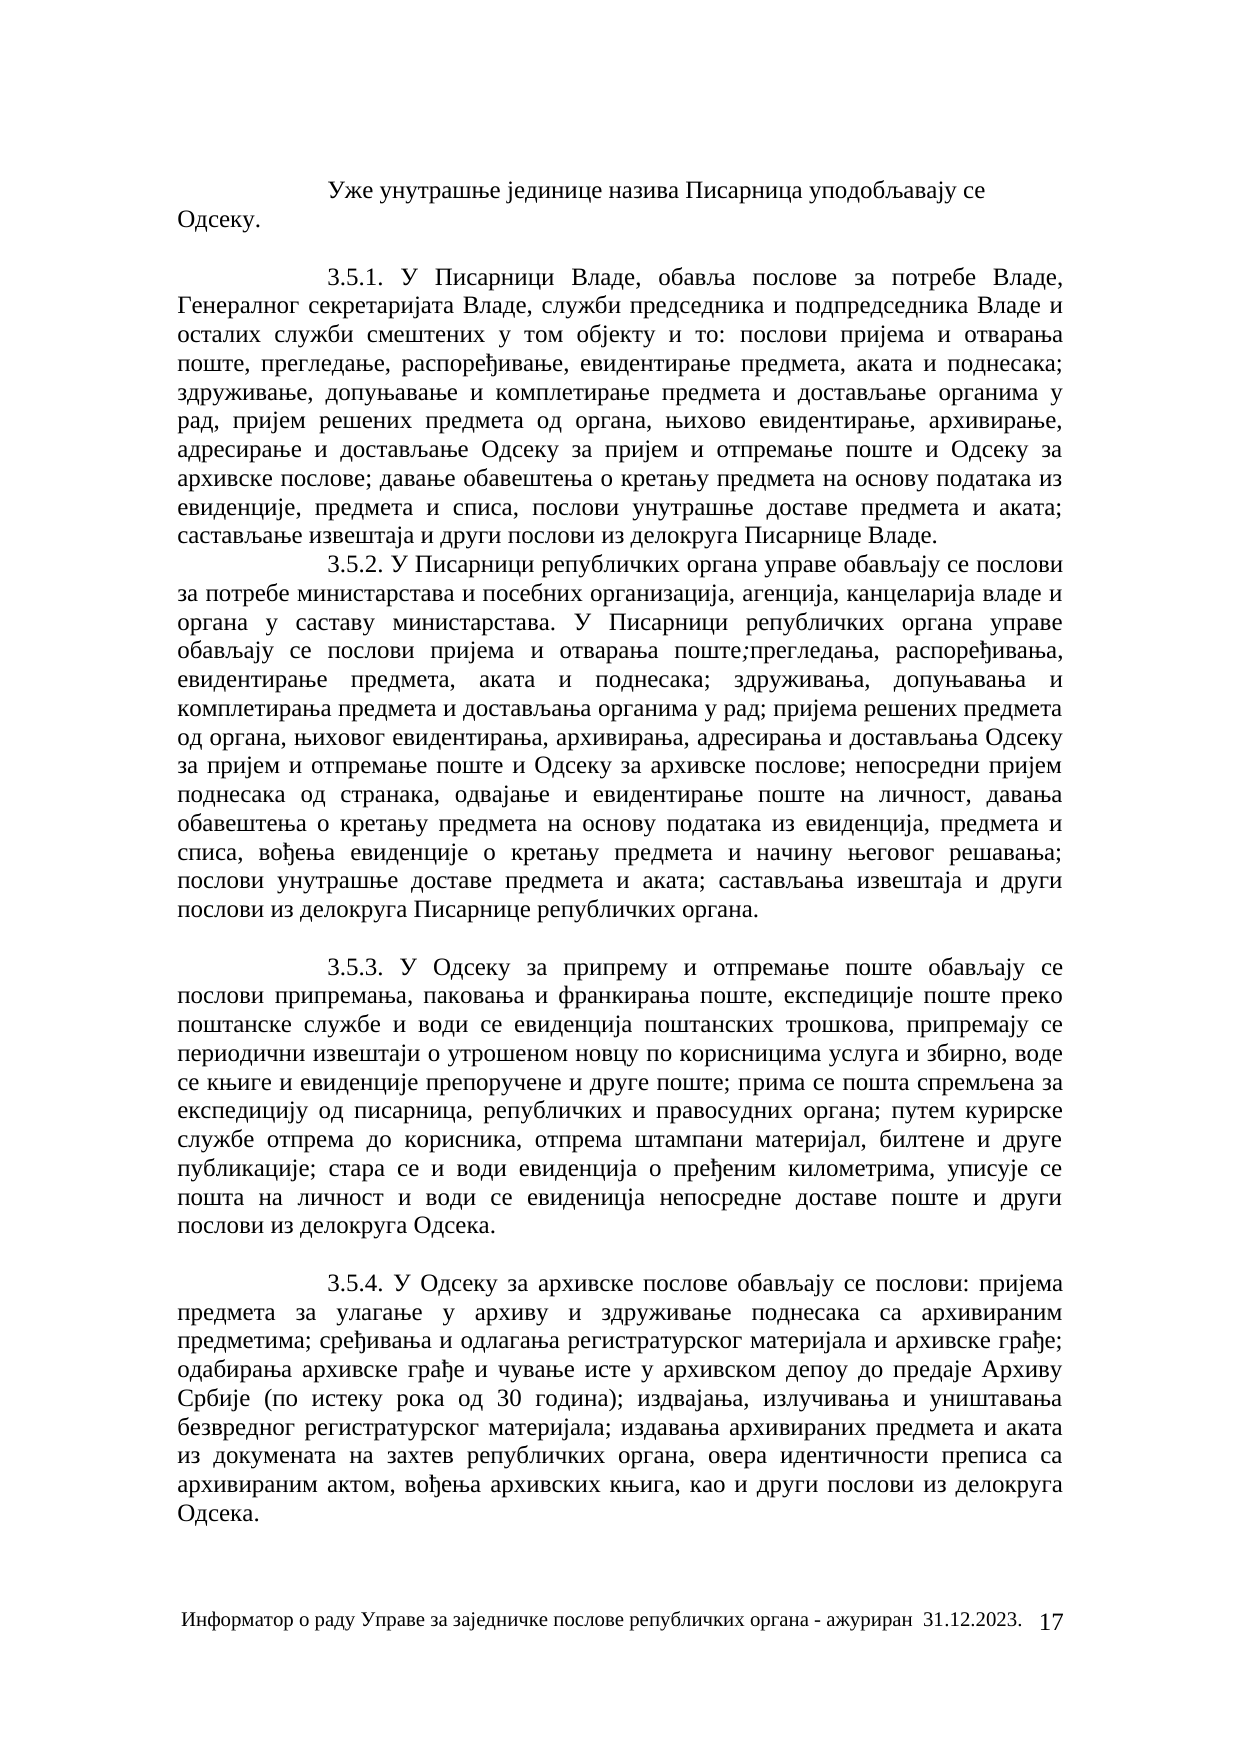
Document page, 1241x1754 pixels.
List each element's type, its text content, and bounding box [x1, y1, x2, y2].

text 3.5.4. У Одсеку за архивске послове обављају се послови: пријема предмета за улагање у архиву и здруживање поднесака са архивираним предметима; сређивања и одлагања регистратурског материјала и архивске грађе; одабирања архивске грађе и чување исте у архивском депоу до предаје Архиву Србије (по истеку рока од 30 година); издвајања, излучивања и уништавања безвредног регистратурског материјала; издавања архивираних предмета и аката из докумената на захтев републичких органа, овера идентичности преписа са архивираним актом, вођења архивских књига, као и други послови из делокруга Одсека. [177, 1268, 1063, 1527]
text 3.5.3. У Одсеку за припрему и отпремање поште обављају се послови припремања, паковања и франкирања поште, експедиције поште преко поштанске службе и води се евиденција поштанских трошкова, припремају се периодични извештаји о утрошеном новцу по корисницима услуга и збирно, воде се књиге и евиденције препоручене и друге поште; прима се пошта спремљена за експедицију од писарница, републичких и правосудних органа; путем курирске службе отпрема до корисника, отпрема штампани материјал, билтене и друге публикације; стара се и води евиденција о пређеним километрима, уписује се пошта на личност и води се евиденицја непосредне доставе поште и други послови из делокруга Одсека. [177, 952, 1063, 1239]
text Уже унутрашње јединице назива Писарница уподобљавају се Одсеку. [177, 175, 1063, 233]
text 3.5.2. У Писарници републичких органа управе обављају се послови за потребе министарстава и посебних организација, агенција, канцеларија владе и органа у саставу министарстава. У Писарници републичких органа управе обављају се послови пријема и отварања поште;прегледања, распоређивања, евидентирање предмета, аката и поднесака; здруживања, допуњавања и комплетирања предмета и достављања органима у рад; пријема решених предмета од органа, њиховог евидентирања, архивирања, адресирања и достављања Одсеку за пријем и отпремање поште и Одсеку за архивске послове; непосредни пријем поднесака од странака, одвајање и евидентирање поште на личност, давања обавештења о кретању предмета на основу података из евиденција, предмета и списа, вођења евиденције о кретању предмета и начину његовог решавања; послови унутрашње доставе предмета и аката; састављања извештаја и други послови из делокруга Писарнице републичких органа. [177, 549, 1063, 923]
text 3.5.1. У Писарници Владе, обавља послове за потребе Владе, Генералног секретаријата Владе, служби председника и подпредседника Владе и осталих служби смештених у том објекту и то: послови пријема и отварања поште, прегледање, распоређивање, евидентирање предмета, аката и поднесака; здруживање, допуњавање и комплетирање предмета и достављање органима у рад, пријем решених предмета од органа, њихово евидентирање, архивирање, адресирање и достављање Одсеку за пријем и отпремање поште и Одсеку за архивске послове; давање обавештења о кретању предмета на основу података из евиденције, предмета и списа, послови унутрашње доставе предмета и аката; састављање извештаја и други послови из делокруга Писарнице Владе. [177, 262, 1063, 549]
